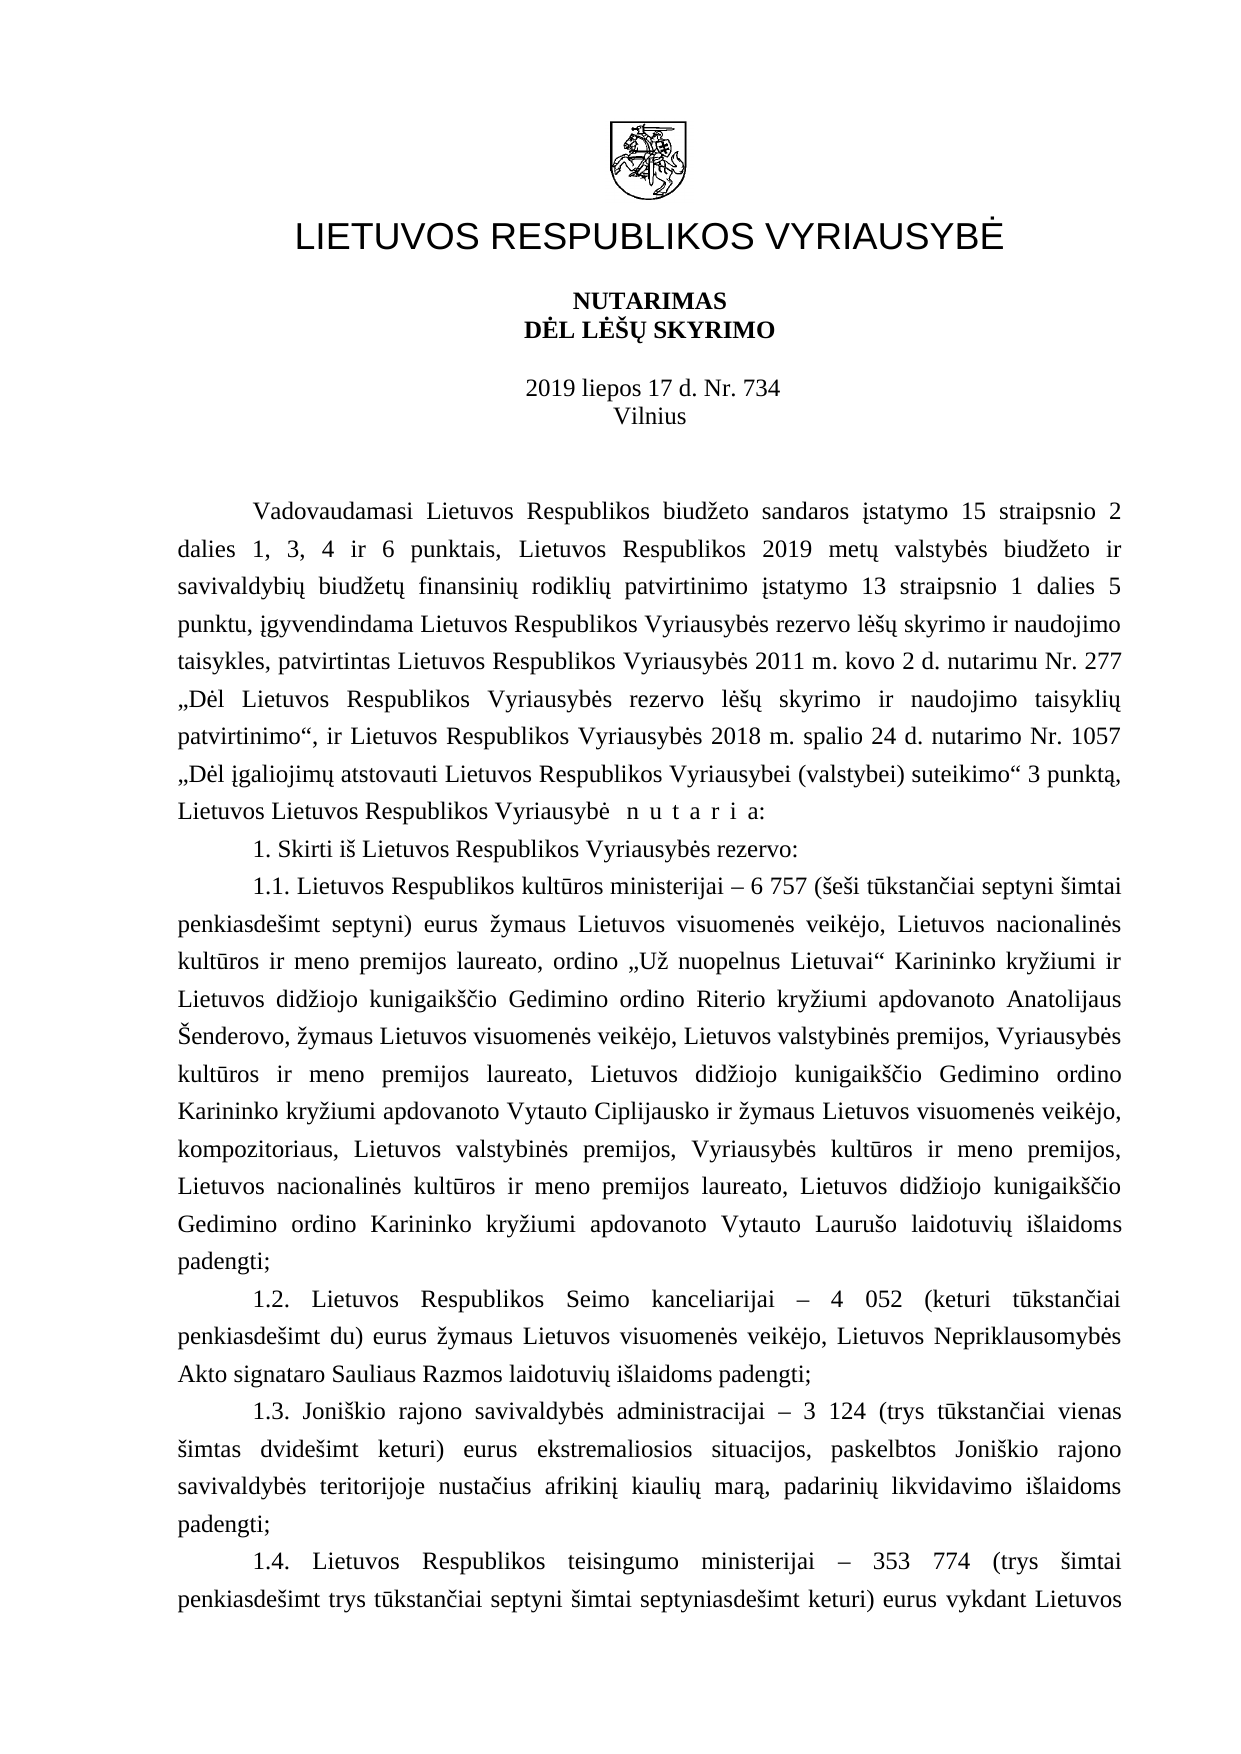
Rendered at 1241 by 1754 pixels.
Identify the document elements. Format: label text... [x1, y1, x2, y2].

text 1. Skirti iš Lietuvos Respublikos Vyriausybės rezervo: [177, 825, 1122, 863]
text Vilnius [177, 401, 1122, 430]
text 1.4. Lietuvos Respublikos teisingumo ministerijai – 353 774 (trys šimtai penkiasdešimt trys tūkstančiai septyni šimtai septyniasdešimt keturi) eurus vykdant Lietuvos [177, 1538, 1122, 1613]
text 1.2. Lietuvos Respublikos Seimo kanceliarijai – 4 052 (keturi tūkstančiai penkiasdešimt du) eurus žymaus Lietuvos visuomenės veikėjo, Lietuvos Nepriklausomybės Akto signataro Sauliaus Razmos laidotuvių išlaidoms padengti; [177, 1275, 1122, 1388]
text 1.3. Joniškio rajono savivaldybės administracijai – 3 124 (trys tūkstančiai vienas šimtas dvidešimt keturi) eurus ekstremaliosios situacijos, paskelbtos Joniškio rajono savivaldybės teritorijoje nustačius afrikinį kiaulių marą, padarinių likvidavimo išlaidoms padengti; [177, 1388, 1122, 1538]
text nutarimas [177, 286, 1122, 315]
text 2019 liepos 17 d. Nr. 734 [177, 373, 1122, 401]
text Vadovaudamasi Lietuvos Respublikos biudžeto sandaros įstatymo 15 straipsnio 2 dalies 1, 3, 4 ir 6 punktais, Lietuvos Respublikos 2019 metų valstybės biudžeto ir savivaldybių biudžetų finansinių rodiklių patvirtinimo įstatymo 13 straipsnio 1 dalies 5 punktu, įgyvendindama Lietuvos Respublikos Vyriausybės rezervo lėšų skyrimo ir naudojimo taisykles, patvirtintas Lietuvos Respublikos Vyriausybės 2011 m. kovo 2 d. nutarimu Nr. 277 „Dėl Lietuvos Respublikos Vyriausybės rezervo lėšų skyrimo ir naudojimo taisyklių patvirtinimo“, ir Lietuvos Respublikos Vyriausybės 2018 m. spalio 24 d. nutarimo Nr. 1057 „Dėl įgaliojimų atstovauti Lietuvos Respublikos Vyriausybei (valstybei) suteikimo“ 3 punktą, Lietuvos Lietuvos Respublikos Vyriausybė nutaria: [177, 488, 1122, 825]
text Lietuvos Respublikos Vyriausybė [177, 214, 1122, 258]
text 1.1. Lietuvos Respublikos kultūros ministerijai – 6 757 (šeši tūkstančiai septyni šimtai penkiasdešimt septyni) eurus žymaus Lietuvos visuomenės veikėjo, Lietuvos nacionalinės kultūros ir meno premijos laureato, ordino „Už nuopelnus Lietuvai“ Karininko kryžiumi ir Lietuvos didžiojo kunigaikščio Gedimino ordino Riterio kryžiumi apdovanoto Anatolijaus Šenderovo, žymaus Lietuvos visuomenės veikėjo, Lietuvos valstybinės premijos, Vyriausybės kultūros ir meno premijos laureato, Lietuvos didžiojo kunigaikščio Gedimino ordino Karininko kryžiumi apdovanoto Vytauto Ciplijausko ir žymaus Lietuvos visuomenės veikėjo, kompozitoriaus, Lietuvos valstybinės premijos, Vyriausybės kultūros ir meno premijos, Lietuvos nacionalinės kultūros ir meno premijos laureato, Lietuvos didžiojo kunigaikščio Gedimino ordino Karininko kryžiumi apdovanoto Vytauto Laurušo laidotuvių išlaidoms padengti; [177, 863, 1122, 1275]
text DĖL LĖŠŲ SKYRIMO [177, 315, 1122, 344]
